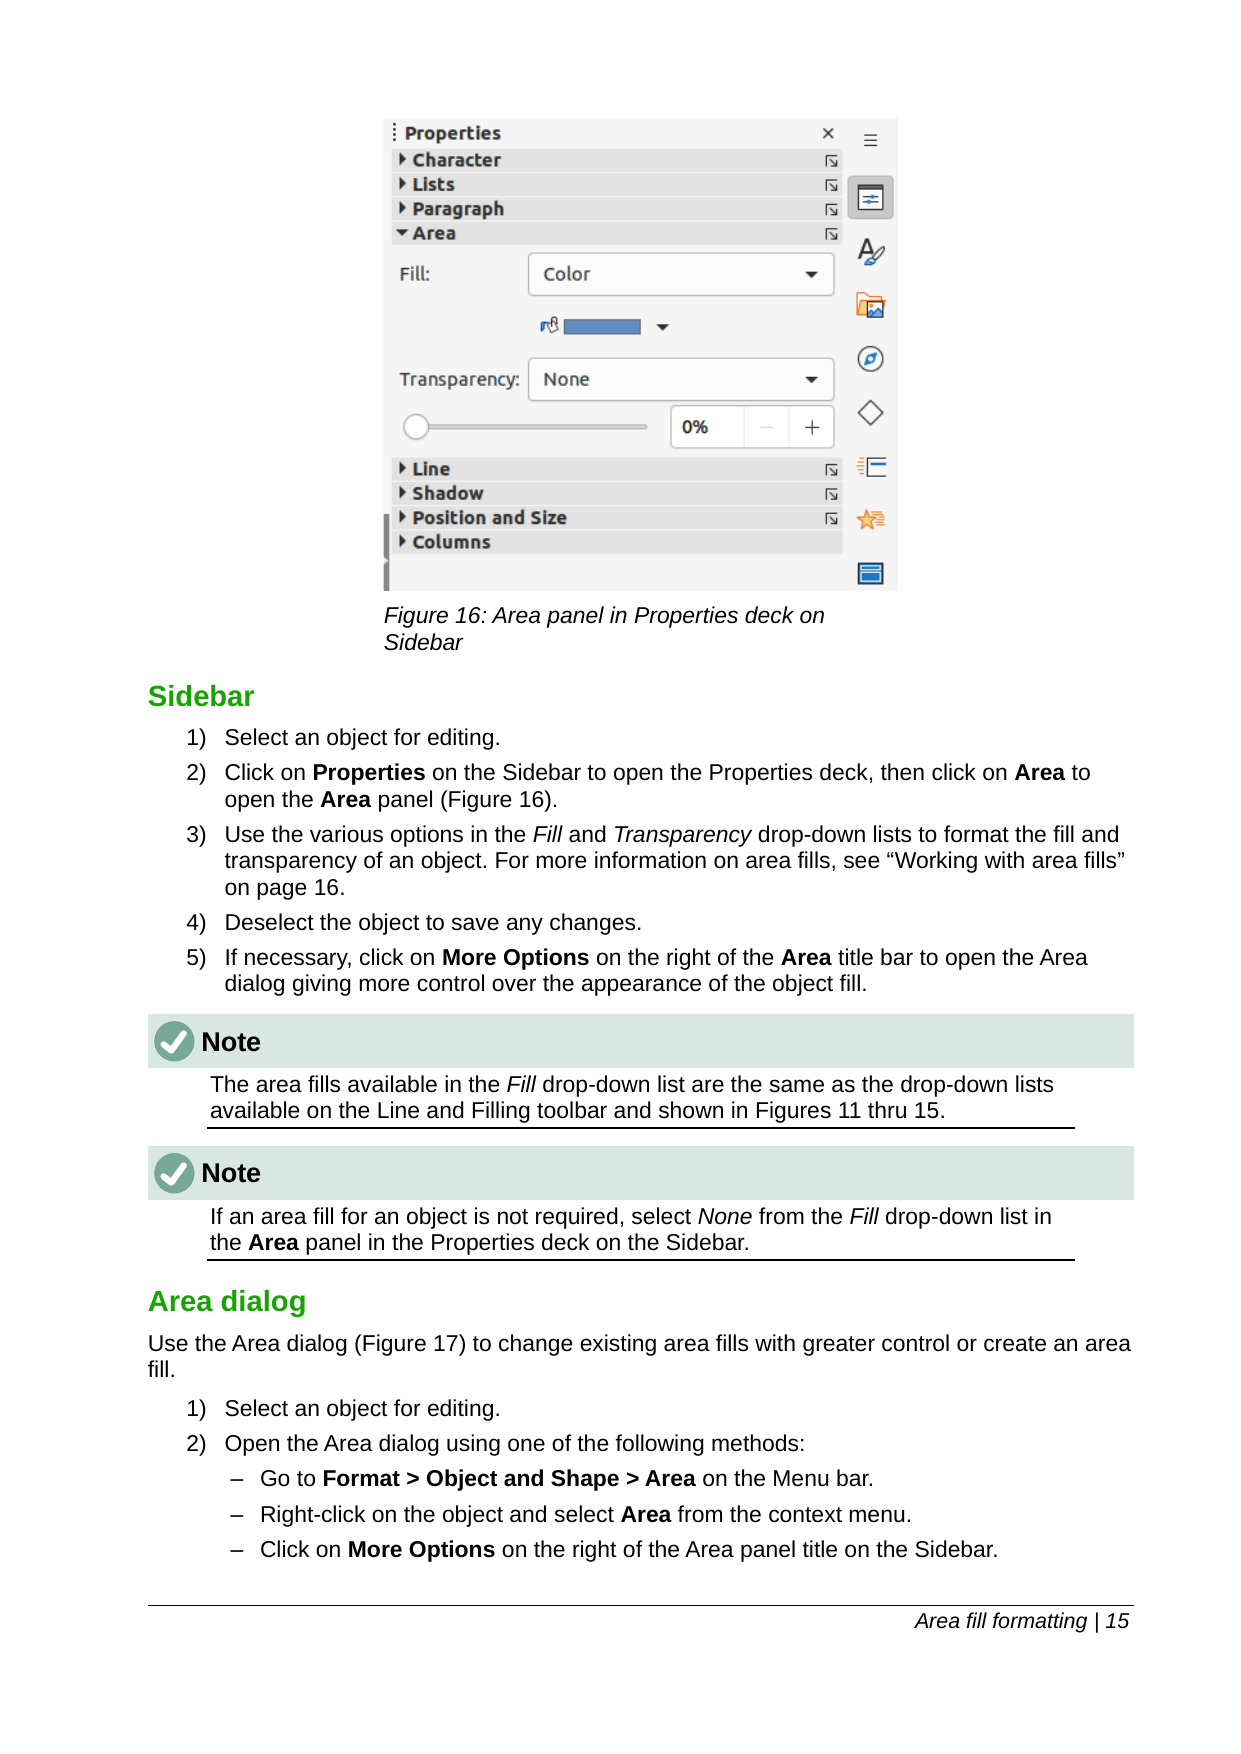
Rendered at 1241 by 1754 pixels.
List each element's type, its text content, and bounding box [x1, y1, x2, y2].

subtitle Note [148, 1014, 1134, 1068]
list Select an object for editing. [207, 724, 1134, 751]
subtitle Area dialog [148, 1284, 1134, 1318]
text The area fills available in the Fill drop-down list are the same as the drop-down lists available on the Line and Filling toolbar and shown in Figures 11 thru 15. [207, 1068, 1075, 1127]
text Figure 16: Area panel in Properties deck on Sidebar [384, 602, 898, 655]
subtitle Sidebar [148, 679, 1134, 712]
list Click on Properties on the Sidebar to open the Properties deck, then click on Area to open the Area panel (Figure 16). [207, 759, 1134, 812]
list Deselect the object to save any changes. [207, 909, 1134, 935]
list Click on More Options on the right of the Area panel title on the Sidebar. [230, 1536, 1134, 1562]
list Open the Area dialog using one of the following methods: [207, 1430, 1134, 1456]
list Select an object for editing. [207, 1395, 1134, 1421]
list Use the various options in the Fill and Transparency drop-down lists to format the fill and transparency of an object. For more information on area fills, see “Working with area fills” on page 16. [207, 821, 1134, 900]
list Right-click on the object and select Area from the context menu. [230, 1501, 1134, 1527]
list Use the Area dialog (Figure 17) to change existing area fills with greater control or create an area fill. [148, 1330, 1134, 1382]
text If an area fill for an object is not required, select None from the Fill drop‑down list in the Area panel in the Properties deck on the Sidebar. [207, 1200, 1075, 1259]
list Go to Format > Object and Shape > Area on the Menu bar. [230, 1465, 1134, 1492]
picture [383, 118, 898, 591]
subtitle Note [148, 1146, 1134, 1200]
list If necessary, click on More Options on the right of the Area title bar to open the Area dialog giving more control over the appearance of the object fill. [207, 944, 1134, 997]
